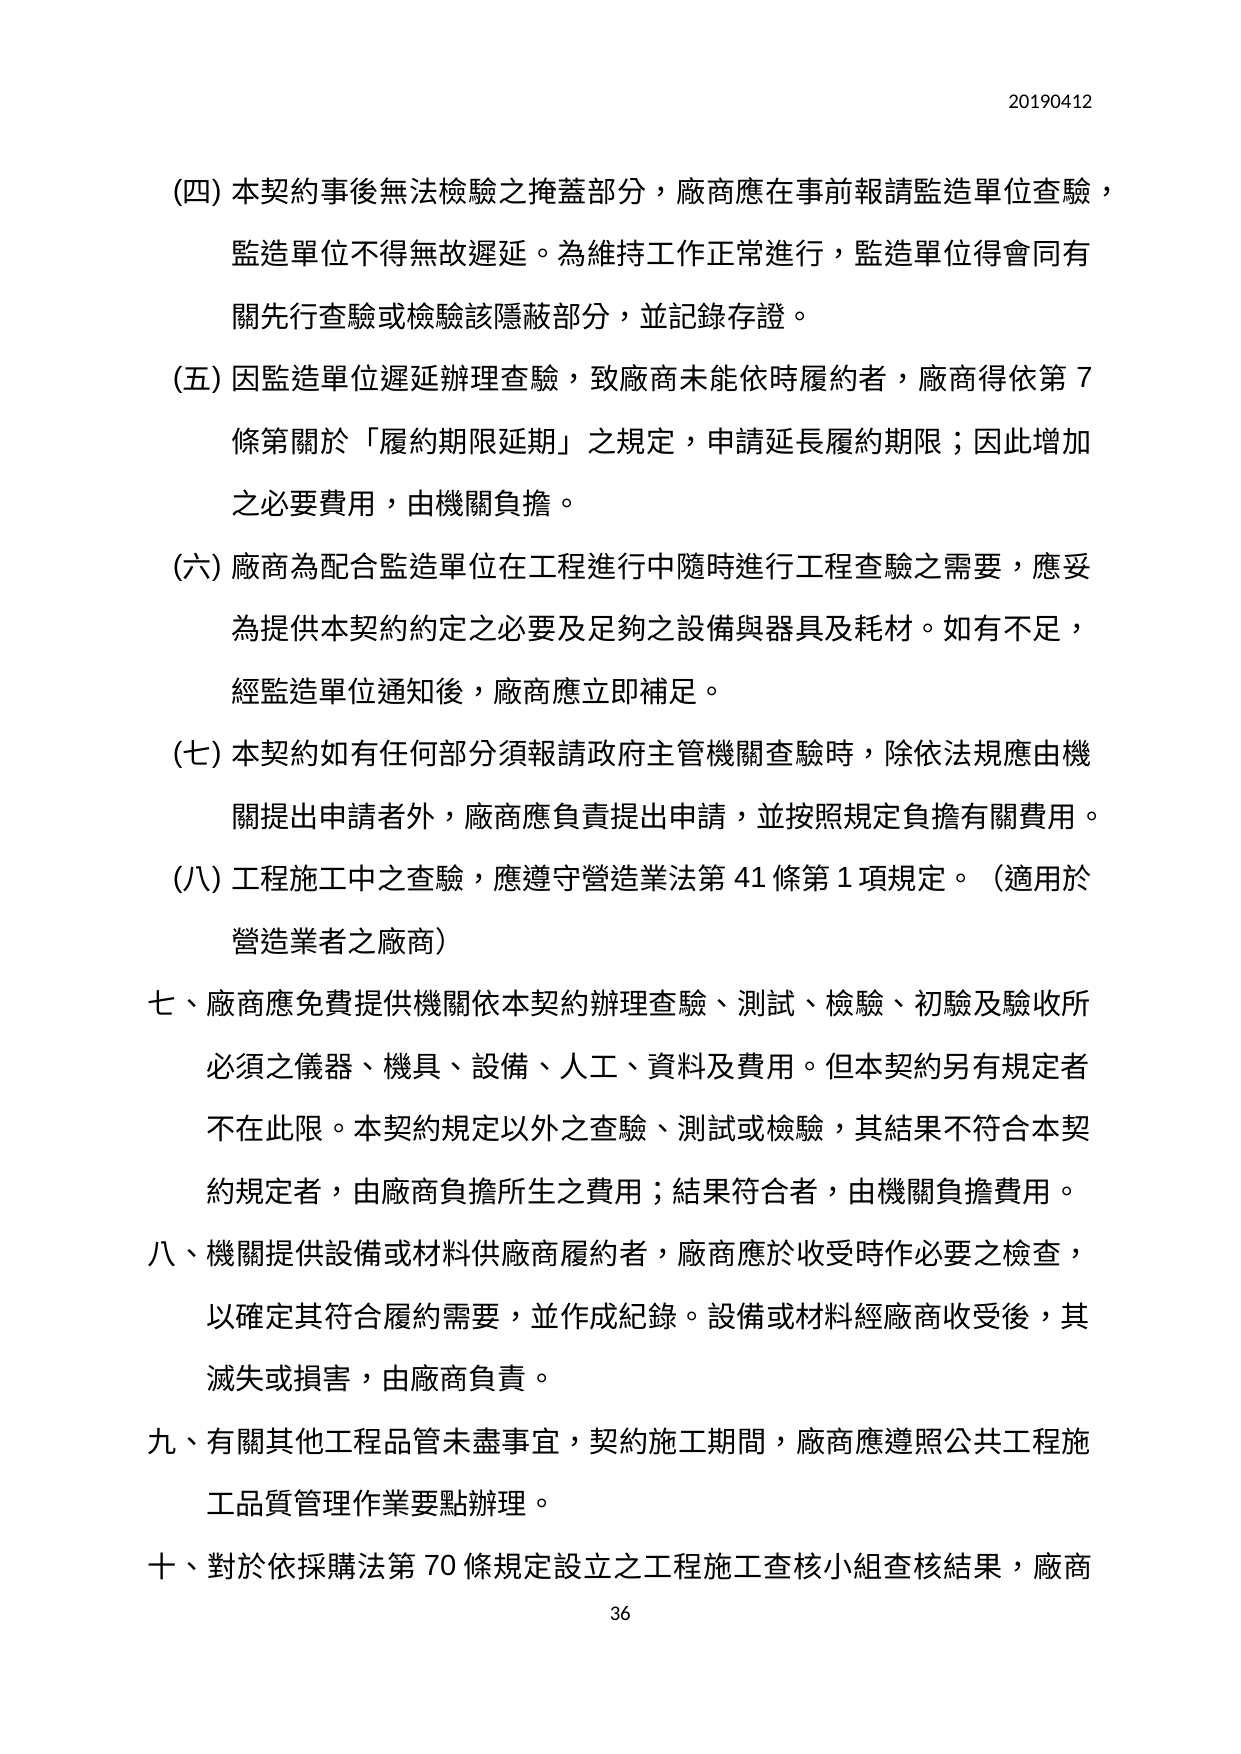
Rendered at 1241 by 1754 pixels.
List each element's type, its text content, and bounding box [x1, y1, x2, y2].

text 九、有關其他工程品管未盡事宜，契約施工期間，廠商應遵照公共工程施工品質管理作業要點辦理。 [148, 1398, 1092, 1523]
text (五) 因監造單位遲延辦理查驗，致廠商未能依時履約者，廠商得依第7條第關於「履約期限延期」之規定，申請延長履約期限；因此增加之必要費用，由機關負擔。 [173, 335, 1092, 523]
text (四) 本契約事後無法檢驗之掩蓋部分，廠商應在事前報請監造單位查驗，監造單位不得無故遲延。為維持工作正常進行，監造單位得會同有關先行查驗或檢驗該隱蔽部分，並記錄存證。 [173, 148, 1092, 335]
text (六) 廠商為配合監造單位在工程進行中隨時進行工程查驗之需要，應妥為提供本契約約定之必要及足夠之設備與器具及耗材。如有不足，經監造單位通知後，廠商應立即補足。 [173, 523, 1092, 710]
text 七、廠商應免費提供機關依本契約辦理查驗、測試、檢驗、初驗及驗收所必須之儀器、機具、設備、人工、資料及費用。但本契約另有規定者，不在此限。本契約規定以外之查驗、測試或檢驗，其結果不符合本契約規定者，由廠商負擔所生之費用；結果符合者，由機關負擔費用。 [148, 960, 1092, 1210]
text (八) 工程施工中之查驗，應遵守營造業法第41條第1項規定。（適用於營造業者之廠商） [173, 835, 1092, 960]
text 八、機關提供設備或材料供廠商履約者，廠商應於收受時作必要之檢查，以確定其符合履約需要，並作成紀錄。設備或材料經廠商收受後，其滅失或損害，由廠商負責。 [148, 1210, 1092, 1398]
text 十、對於依採購法第70條規定設立之工程施工查核小組查核結果，廠商 [148, 1523, 1092, 1585]
text (七) 本契約如有任何部分須報請政府主管機關查驗時，除依法規應由機關提出申請者外，廠商應負責提出申請，並按照規定負擔有關費用。 [173, 710, 1092, 835]
